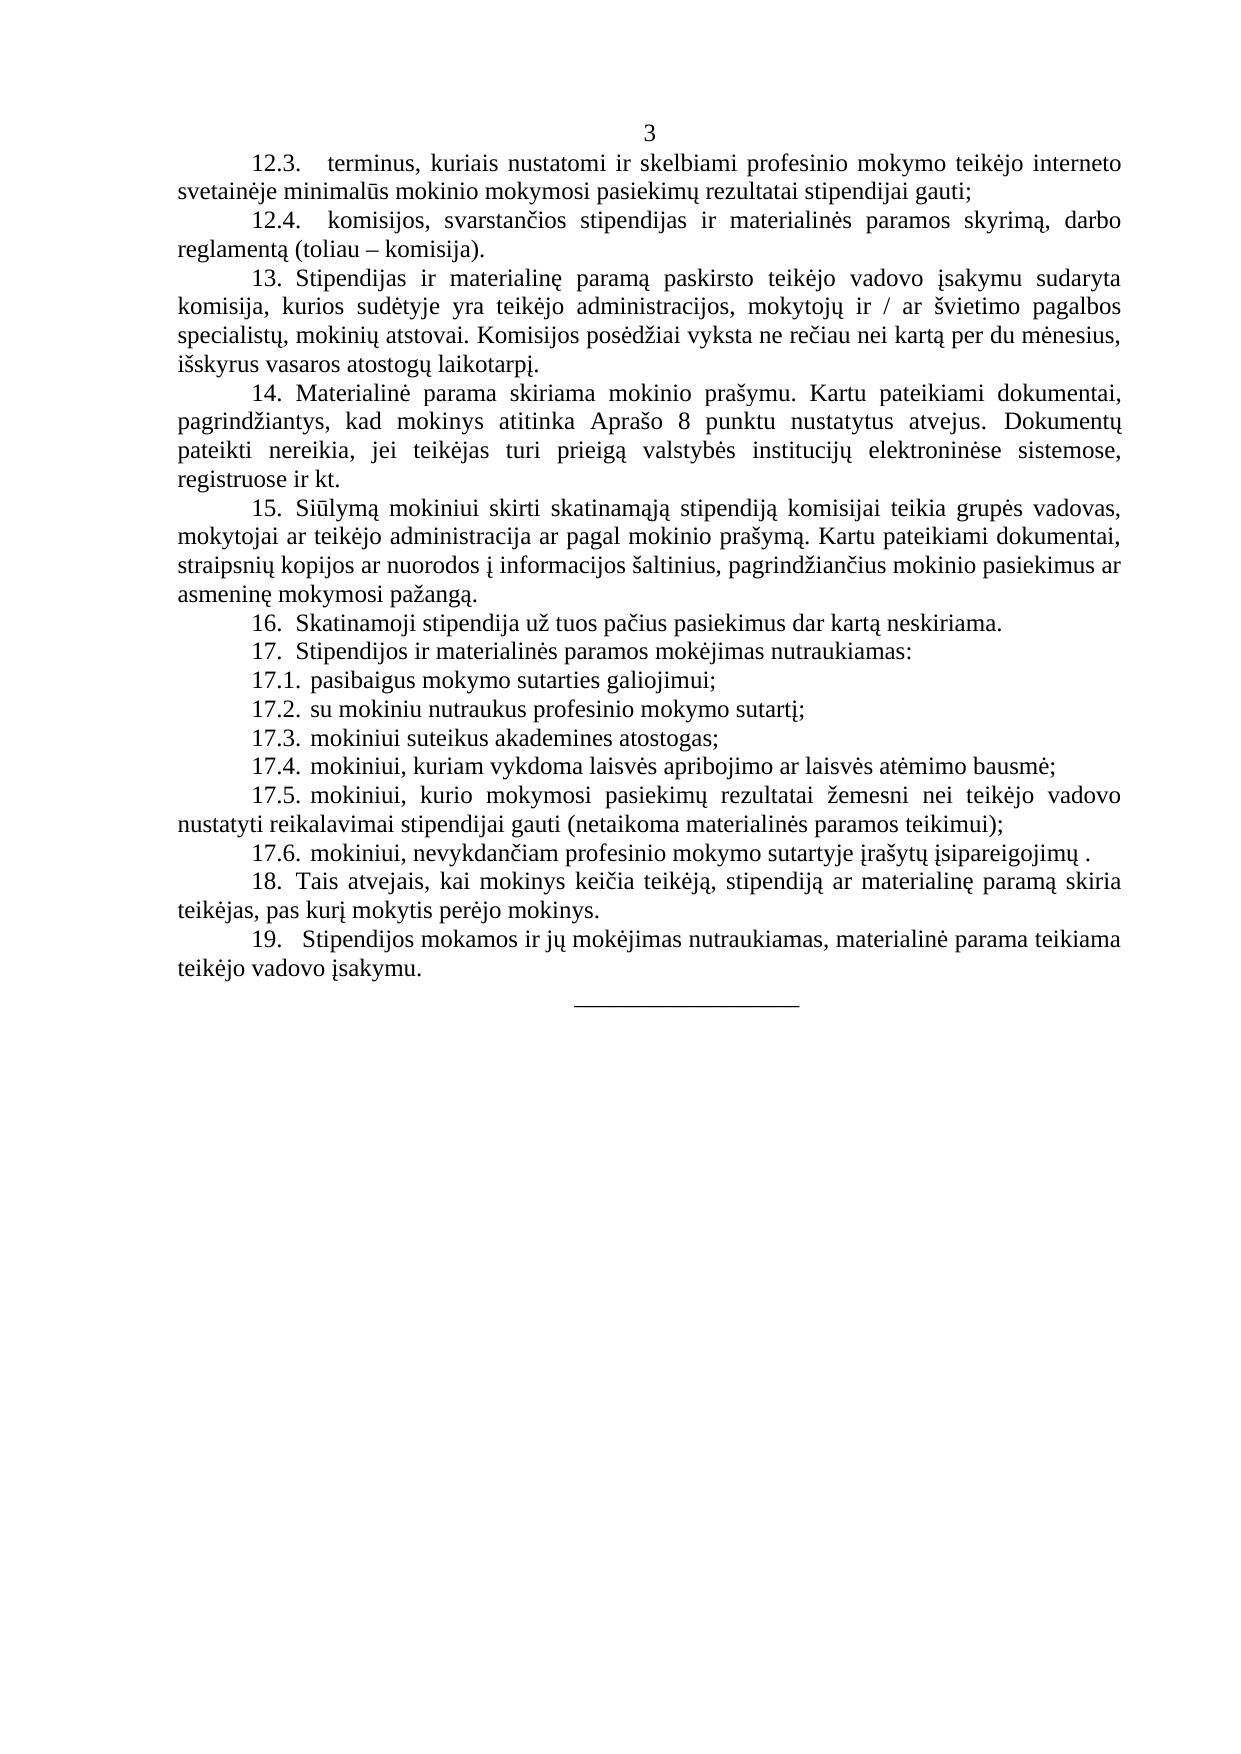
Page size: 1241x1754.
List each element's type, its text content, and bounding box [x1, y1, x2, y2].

text 15. Siūlymą mokiniui skirti skatinamąją stipendiją komisijai teikia grupės vadovas, mokytojai ar teikėjo administracija ar pagal mokinio prašymą. Kartu pateikiami dokumentai, straipsnių kopijos ar nuorodos į informacijos šaltinius, pagrindžiančius mokinio pasiekimus ar asmeninę mokymosi pažangą. [177, 493, 1122, 608]
text 14. Materialinė parama skiriama mokinio prašymu. Kartu pateikiami dokumentai, pagrindžiantys, kad mokinys atitinka Aprašo 8 punktu nustatytus atvejus. Dokumentų pateikti nereikia, jei teikėjas turi prieigą valstybės institucijų elektroninėse sistemose, registruose ir kt. [177, 378, 1122, 493]
text 17.6. mokiniui, nevykdančiam profesinio mokymo sutartyje įrašytų įsipareigojimų . [177, 838, 1122, 866]
text __________________ [251, 981, 1122, 1010]
text 12.4. komisijos, svarstančios stipendijas ir materialinės paramos skyrimą, darbo reglamentą (toliau – komisija). [177, 205, 1122, 263]
text 18. Tais atvejais, kai mokinys keičia teikėją, stipendiją ar materialinę paramą skiria teikėjas, pas kurį mokytis perėjo mokinys. [177, 866, 1122, 924]
text 17.5. mokiniui, kurio mokymosi pasiekimų rezultatai žemesni nei teikėjo vadovo nustatyti reikalavimai stipendijai gauti (netaikoma materialinės paramos teikimui); [177, 780, 1122, 838]
text 17.3. mokiniui suteikus akademines atostogas; [177, 723, 1122, 751]
text 17. Stipendijos ir materialinės paramos mokėjimas nutraukiamas: [177, 636, 1122, 665]
text 12.3. terminus, kuriais nustatomi ir skelbiami profesinio mokymo teikėjo interneto svetainėje minimalūs mokinio mokymosi pasiekimų rezultatai stipendijai gauti; [177, 148, 1122, 205]
text 13. Stipendijas ir materialinę paramą paskirsto teikėjo vadovo įsakymu sudaryta komisija, kurios sudėtyje yra teikėjo administracijos, mokytojų ir / ar švietimo pagalbos specialistų, mokinių atstovai. Komisijos posėdžiai vyksta ne rečiau nei kartą per du mėnesius, išskyrus vasaros atostogų laikotarpį. [177, 263, 1122, 378]
text 17.4. mokiniui, kuriam vykdoma laisvės apribojimo ar laisvės atėmimo bausmė; [177, 751, 1122, 780]
text 19. Stipendijos mokamos ir jų mokėjimas nutraukiamas, materialinė parama teikiama teikėjo vadovo įsakymu. [177, 924, 1122, 981]
text 17.2. su mokiniu nutraukus profesinio mokymo sutartį; [177, 694, 1122, 723]
text 17.1. pasibaigus mokymo sutarties galiojimui; [177, 665, 1122, 694]
text 16. Skatinamoji stipendija už tuos pačius pasiekimus dar kartą neskiriama. [177, 608, 1122, 636]
